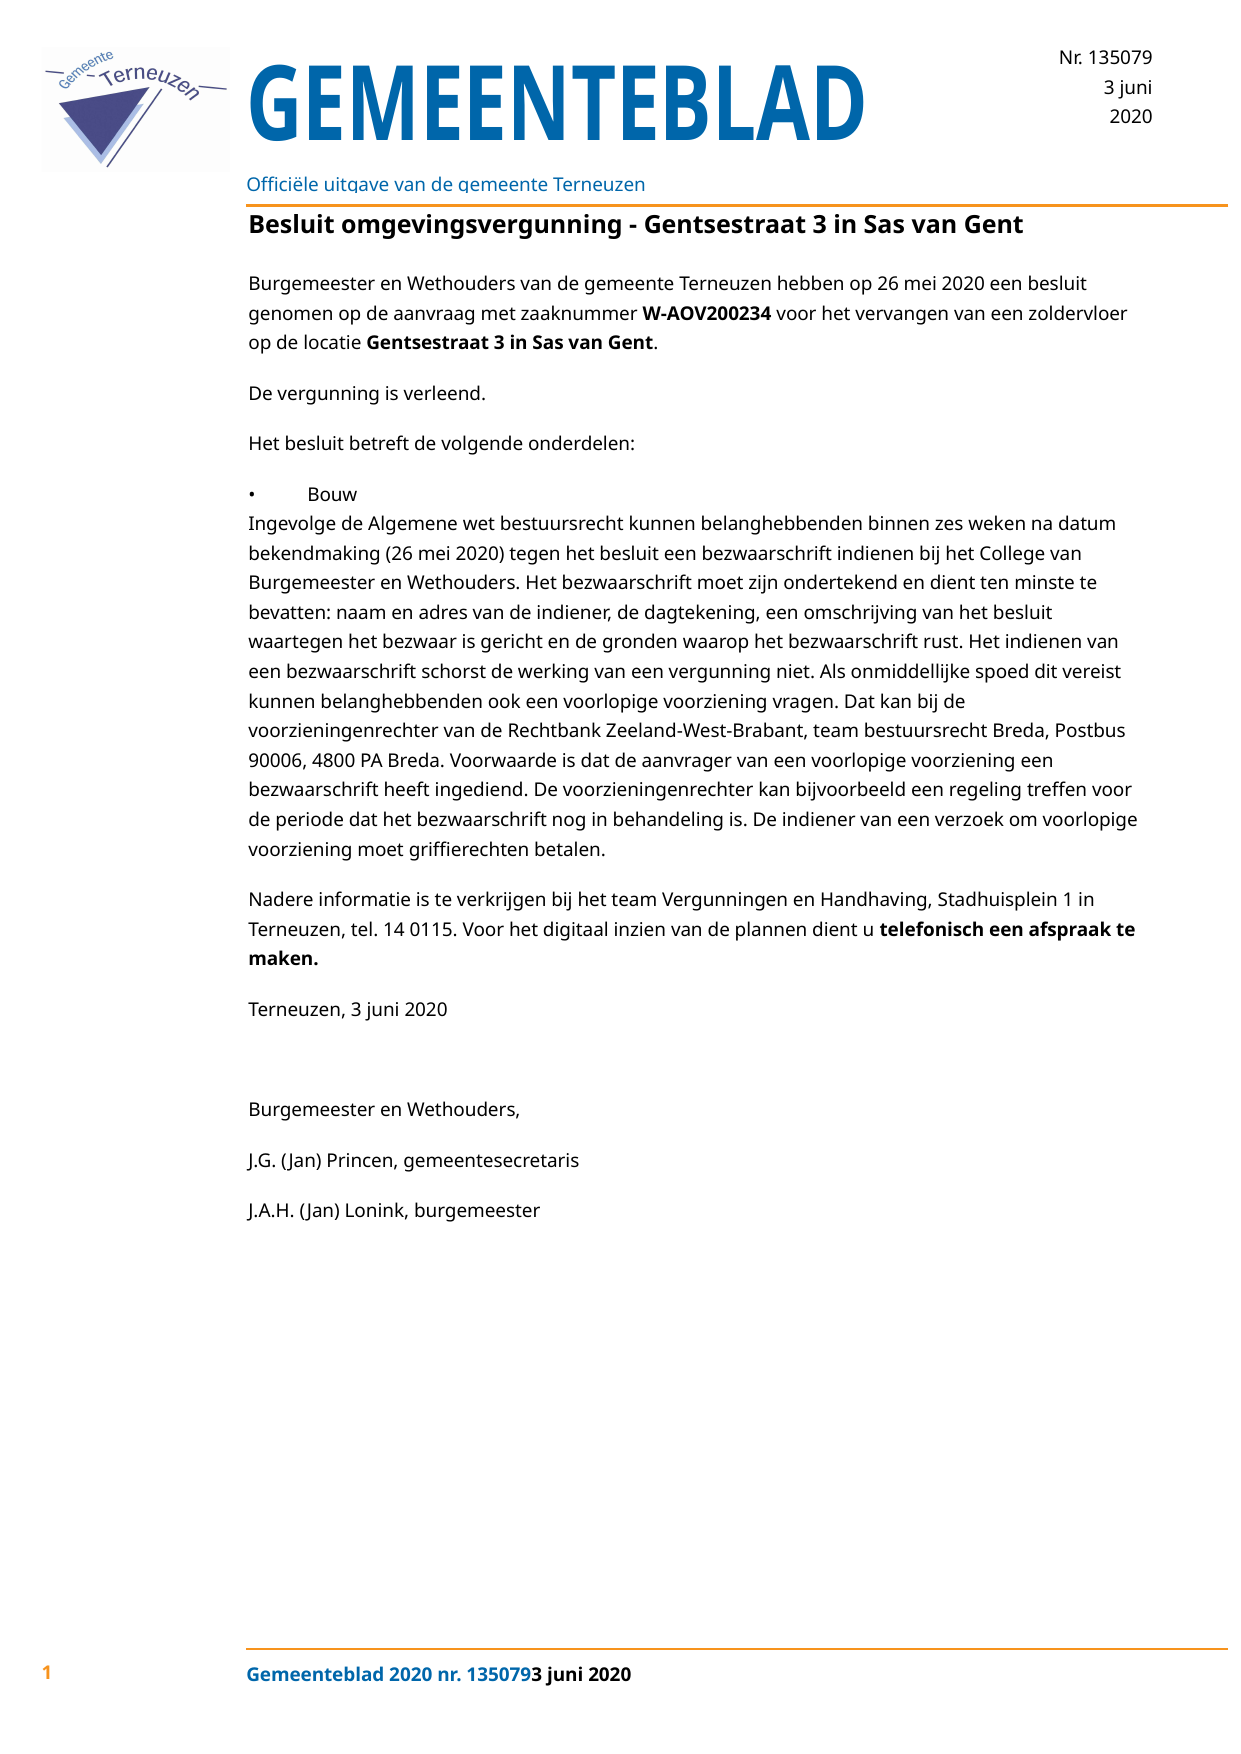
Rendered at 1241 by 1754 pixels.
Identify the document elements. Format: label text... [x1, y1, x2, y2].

text Het besluit betreft de volgende onderdelen: [248, 430, 1152, 456]
text Ingevolge de Algemene wet bestuursrecht kunnen belanghebbenden binnen zes weken na datum bekendmaking (26 mei 2020) tegen het besluit een bezwaarschrift indienen bij het College van Burgemeester en Wethouders. Het bezwaarschrift moet zijn ondertekend en dient ten minste te bevatten: naam en adres van de indiener, de dagtekening, een omschrijving van het besluit waartegen het bezwaar is gericht en de gronden waarop het bezwaarschrift rust. Het indienen van een bezwaarschrift schorst de werking van een vergunning niet. Als onmiddellijke spoed dit vereist kunnen belanghebbenden ook een voorlopige voorziening vragen. Dat kan bij de voorzieningenrechter van de Rechtbank Zeeland-West-Brabant, team bestuursrecht Breda, Postbus 90006, 4800 PA Breda. Voorwaarde is dat de aanvrager van een voorlopige voorziening een bezwaarschrift heeft ingediend. De voorzieningenrechter kan bijvoorbeeld een regeling treffen voor de periode dat het bezwaarschrift nog in behandeling is. De indiener van een verzoek om voorlopige voorziening moet griffierechten betalen. [248, 510, 1152, 861]
text Burgemeester en Wethouders van de gemeente Terneuzen hebben op 26 mei 2020 een besluit genomen op de aanvraag met zaaknummer W-AOV200234 voor het vervangen van een zoldervloer op de locatie Gentsestraat 3 in Sas van Gent. [248, 270, 1152, 355]
text Besluit omgevingsvergunning - Gentsestraat 3 in Sas van Gent [248, 207, 1152, 241]
text J.G. (Jan) Princen, gemeentesecretaris [248, 1147, 1152, 1173]
text J.A.H. (Jan) Lonink, burgemeester [248, 1197, 1152, 1223]
text Terneuzen, 3 juni 2020 [248, 996, 1152, 1021]
picture [41, 47, 231, 172]
text De vergunning is verleend. [248, 380, 1152, 406]
list Bouw [248, 481, 1152, 506]
text Burgemeester en Wethouders, [248, 1097, 1152, 1122]
text Nadere informatie is te verkrijgen bij het team Vergunningen en Handhaving, Stadhuisplein 1 in Terneuzen, tel. 14 0115. Voor het digitaal inzien van de plannen dient u telefonisch een afspraak te maken. [248, 886, 1152, 971]
